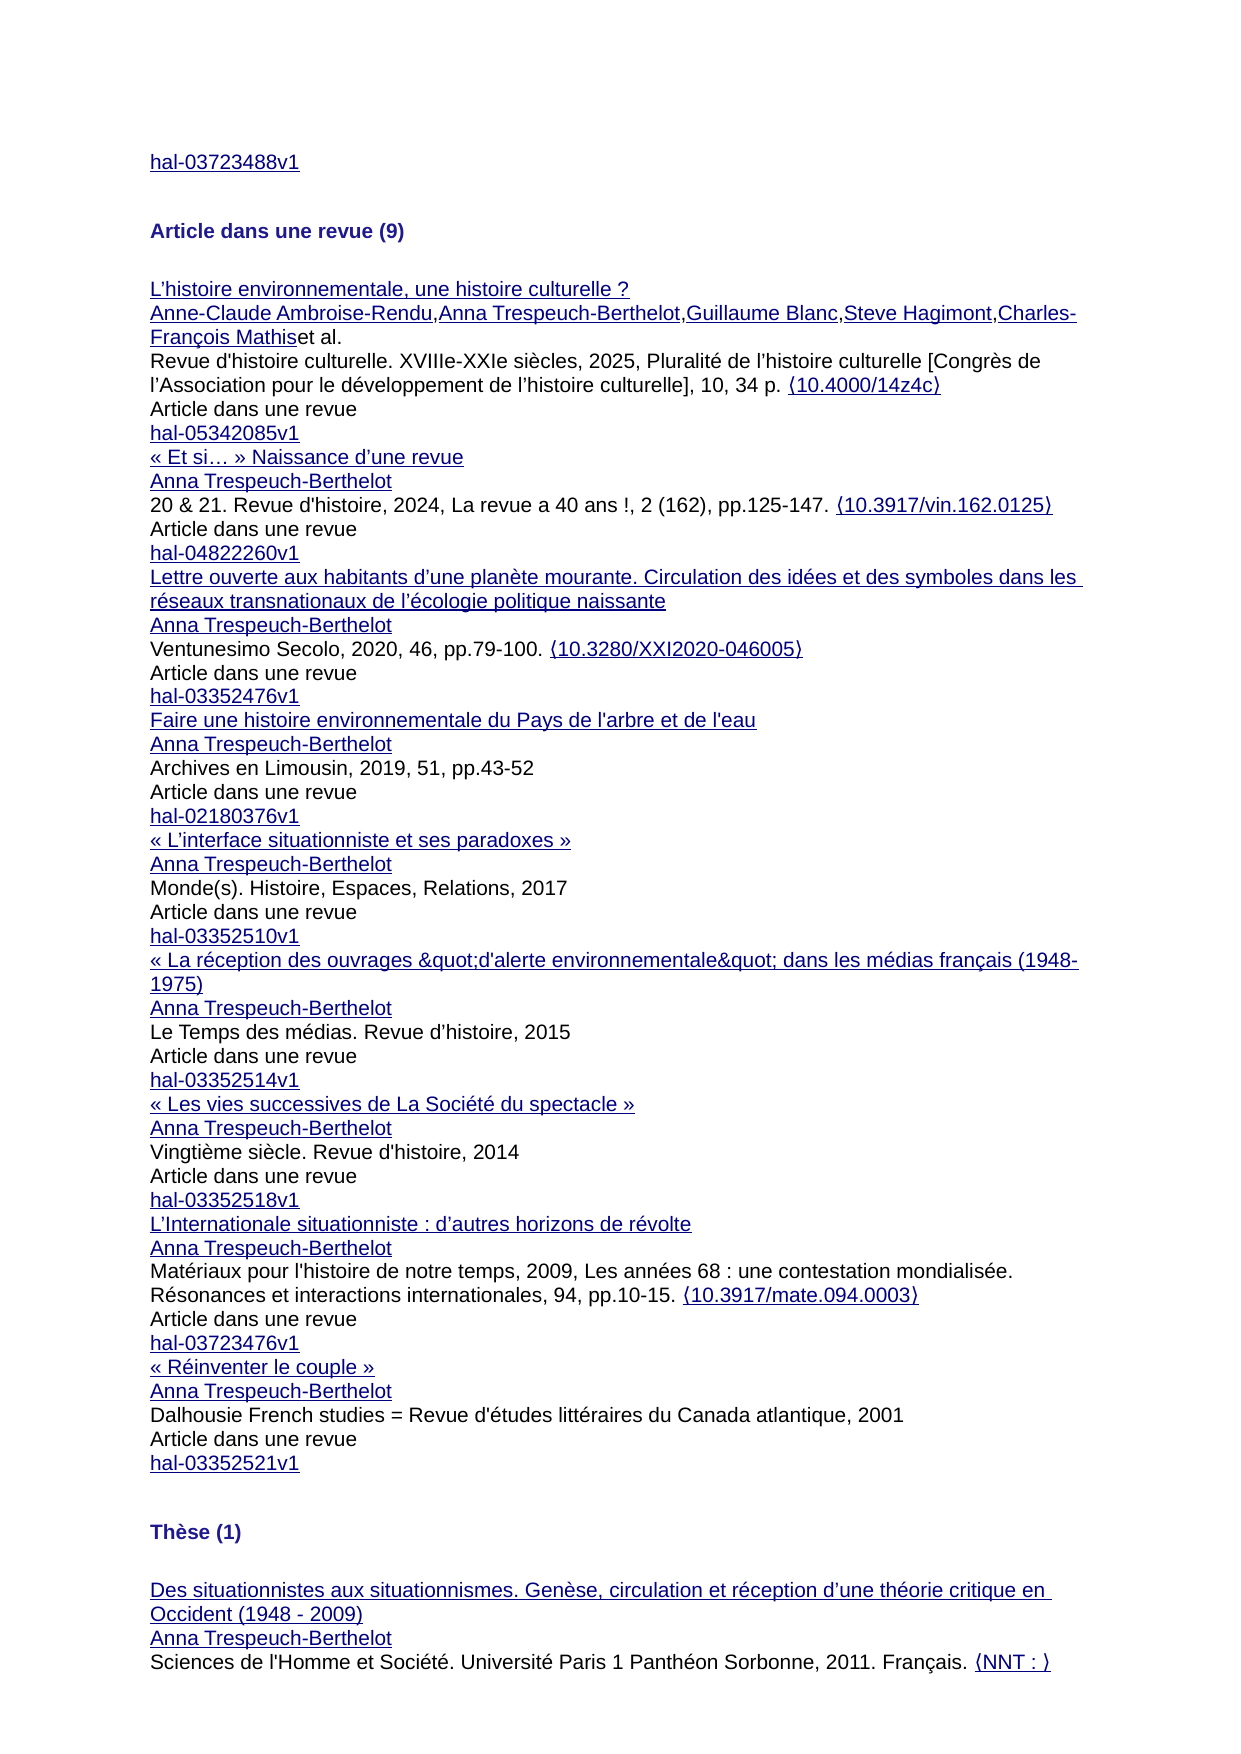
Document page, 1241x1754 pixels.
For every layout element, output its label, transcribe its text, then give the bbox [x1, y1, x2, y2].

table_cell hal-03723488v1 [150, 150, 1090, 174]
table_cell « La réception des ouvrages &quot;d'alerte environnementale&quot; dans les médias français (1948-1975) Anna Trespeuch-Berthelot Le Temps des médias. Revue d’histoire, 2015 Article dans une revue hal-03352514v1 [150, 948, 1090, 1092]
table_cell « Réinventer le couple » Anna Trespeuch-Berthelot Dalhousie French studies = Revue d'études littéraires du Canada atlantique, 2001 Article dans une revue hal-03352521v1 [150, 1355, 1090, 1475]
subtitle Thèse (1) [150, 1520, 1090, 1544]
table_cell « L’interface situationniste et ses paradoxes » Anna Trespeuch-Berthelot Monde(s). Histoire, Espaces, Relations, 2017 Article dans une revue hal-03352510v1 [150, 828, 1090, 948]
table_cell Faire une histoire environnementale du Pays de l'arbre et de l'eau Anna Trespeuch-Berthelot Archives en Limousin, 2019, 51, pp.43-52 Article dans une revue hal-02180376v1 [150, 708, 1090, 828]
table_cell Lettre ouverte aux habitants d’une planète mourante. Circulation des idées et des symboles dans les réseaux transnationaux de l’écologie politique naissante Anna Trespeuch-Berthelot Ventunesimo Secolo, 2020, 46, pp.79-100. ⟨10.3280/XXI2020-046005⟩ Article dans une revue hal-03352476v1 [150, 565, 1090, 708]
table_cell « Les vies successives de La Société du spectacle » Anna Trespeuch-Berthelot Vingtième siècle. Revue d'histoire, 2014 Article dans une revue hal-03352518v1 [150, 1092, 1090, 1211]
table_cell L’Internationale situationniste : d’autres horizons de révolte Anna Trespeuch-Berthelot Matériaux pour l'histoire de notre temps, 2009, Les années 68 : une contestation mondialisée. Résonances et interactions internationales, 94, pp.10-15. ⟨10.3917/mate.094.0003⟩ Article dans une revue hal-03723476v1 [150, 1211, 1090, 1355]
table_header Des situationnistes aux situationnismes. Genèse, circulation et réception d’une théorie critique en Occident (1948 - 2009) Anna Trespeuch-Berthelot Sciences de l'Homme et Société. Université Paris 1 Panthéon Sorbonne, 2011. Français. ⟨NNT : ⟩ [150, 1578, 1090, 1674]
table_cell « Et si… » Naissance d’une revue Anna Trespeuch-Berthelot 20 & 21. Revue d'histoire, 2024, La revue a 40 ans !, 2 (162), pp.125-147. ⟨10.3917/vin.162.0125⟩ Article dans une revue hal-04822260v1 [150, 445, 1090, 564]
subtitle Article dans une revue (9) [150, 219, 1090, 243]
table_header L’histoire environnementale, une histoire culturelle ? Anne-Claude Ambroise-Rendu,Anna Trespeuch-Berthelot,Guillaume Blanc,Steve Hagimont,Charles-François Mathiset al. Revue d'histoire culturelle. XVIIIe-XXIe siècles, 2025, Pluralité de l’histoire culturelle [Congrès de l’Association pour le développement de l’histoire culturelle], 10, 34 p. ⟨10.4000/14z4c⟩ Article dans une revue hal-05342085v1 [150, 277, 1090, 445]
